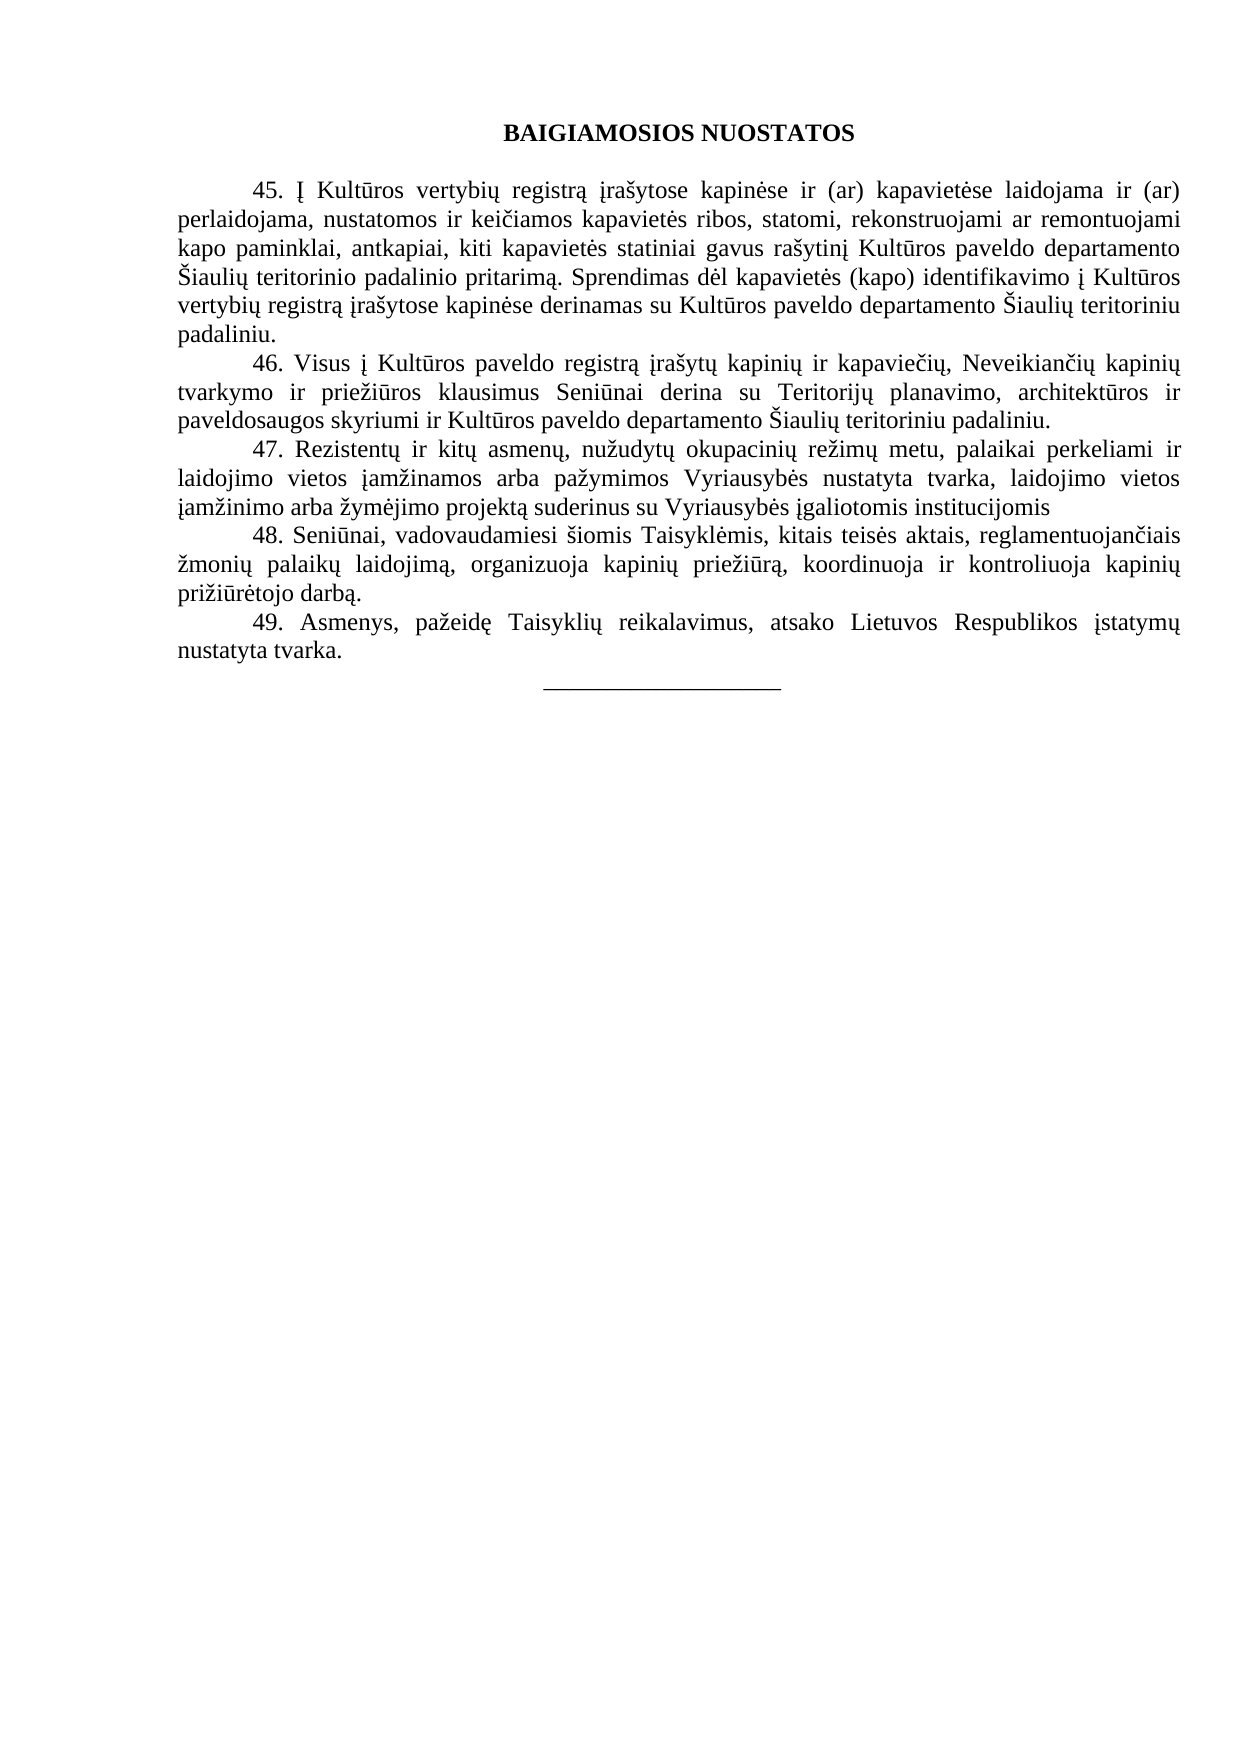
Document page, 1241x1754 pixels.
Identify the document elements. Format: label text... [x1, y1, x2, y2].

text 47. Rezistentų ir kitų asmenų, nužudytų okupacinių režimų metu, palaikai perkeliami ir laidojimo vietos įamžinamos arba pažymimos Vyriausybės nustatyta tvarka, laidojimo vietos įamžinimo arba žymėjimo projektą suderinus su Vyriausybės įgaliotomis institucijomis [177, 434, 1181, 521]
text 45. Į Kultūros vertybių registrą įrašytose kapinėse ir (ar) kapavietėse laidojama ir (ar) perlaidojama, nustatomos ir keičiamos kapavietės ribos, statomi, rekonstruojami ar remontuojami kapo paminklai, antkapiai, kiti kapavietės statiniai gavus rašytinį Kultūros paveldo departamento Šiaulių teritorinio padalinio pritarimą. Sprendimas dėl kapavietės (kapo) identifikavimo į Kultūros vertybių registrą įrašytose kapinėse derinamas su Kultūros paveldo departamento Šiaulių teritoriniu padaliniu. [177, 176, 1181, 348]
text 46. Visus į Kultūros paveldo registrą įrašytų kapinių ir kapaviečių, Neveikiančių kapinių tvarkymo ir priežiūros klausimus Seniūnai derina su Teritorijų planavimo, architektūros ir paveldosaugos skyriumi ir Kultūros paveldo departamento Šiaulių teritoriniu padaliniu. [177, 348, 1181, 434]
text ___________________ [148, 664, 1176, 693]
text 49. Asmenys, pažeidę Taisyklių reikalavimus, atsako Lietuvos Respublikos įstatymų nustatyta tvarka. [177, 607, 1181, 664]
text 48. Seniūnai, vadovaudamiesi šiomis Taisyklėmis, kitais teisės aktais, reglamentuojančiais žmonių palaikų laidojimą, organizuoja kapinių priežiūrą, koordinuoja ir kontroliuoja kapinių prižiūrėtojo darbą. [177, 521, 1181, 607]
text BAIGIAMOSIOS NUOSTATOS [177, 118, 1181, 147]
